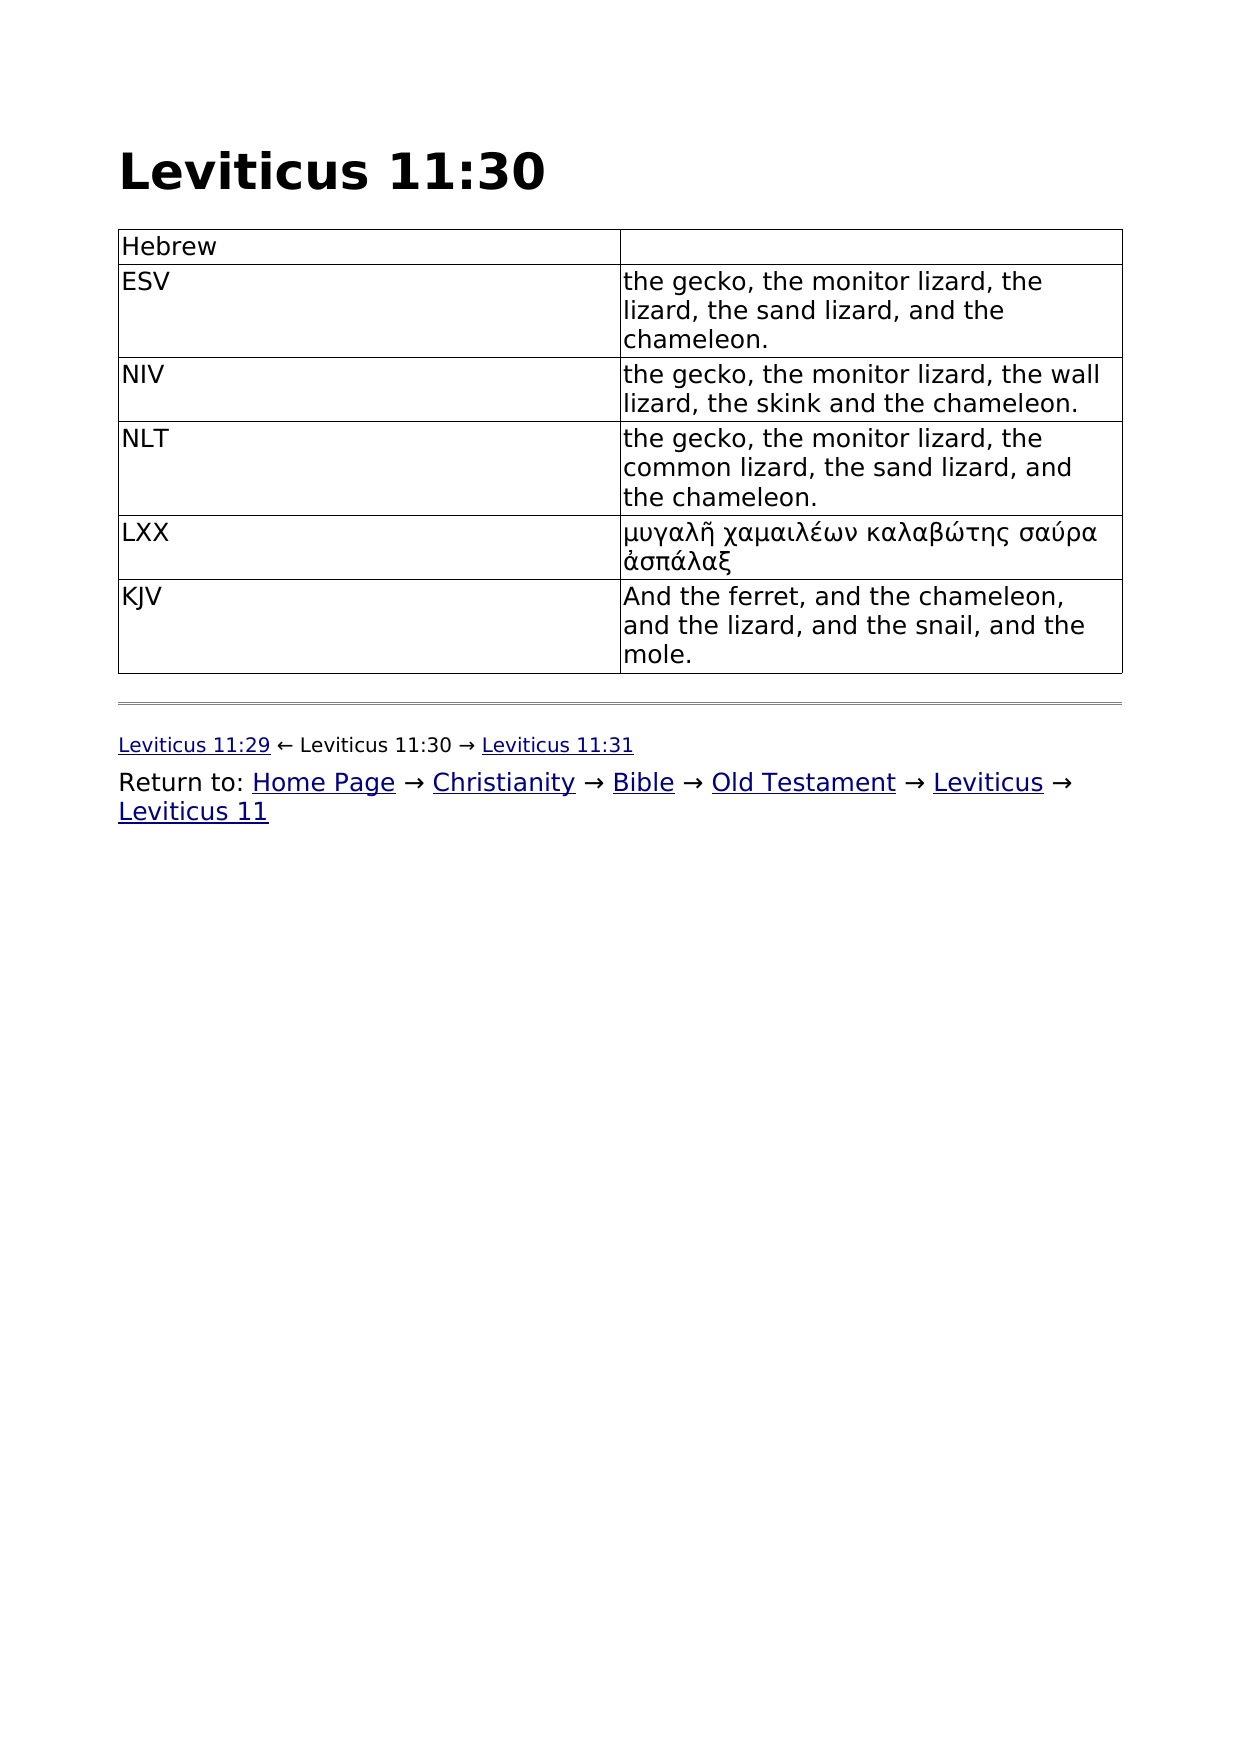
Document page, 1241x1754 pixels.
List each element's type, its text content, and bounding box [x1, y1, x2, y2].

table_cell NIV [119, 358, 620, 421]
table_cell LXX [119, 516, 620, 579]
table_header [621, 230, 1122, 264]
subtitle Leviticus 11:30 [118, 143, 1122, 201]
table_cell ESV [119, 265, 620, 357]
table_cell the gecko, the monitor lizard, the lizard, the sand lizard, and the chameleon. [621, 265, 1122, 357]
table_cell NLT [119, 422, 620, 515]
table_cell KJV [119, 580, 620, 673]
table_cell the gecko, the monitor lizard, the common lizard, the sand lizard, and the chameleon. [621, 422, 1122, 515]
table_cell the gecko, the monitor lizard, the wall lizard, the skink and the chameleon. [621, 358, 1122, 421]
text Return to: Home Page → Christianity → Bible → Old Testament → Leviticus → Leviticus 11 [118, 768, 1122, 826]
table_cell μυγαλῆ χαμαιλέων καλαβώτης σαύρα ἀσπάλαξ [621, 516, 1122, 579]
text Leviticus 11:29 ← Leviticus 11:30 → Leviticus 11:31 [118, 734, 1122, 768]
table_header Hebrew [119, 230, 620, 264]
table_cell And the ferret, and the chameleon, and the lizard, and the snail, and the mole. [621, 580, 1122, 673]
